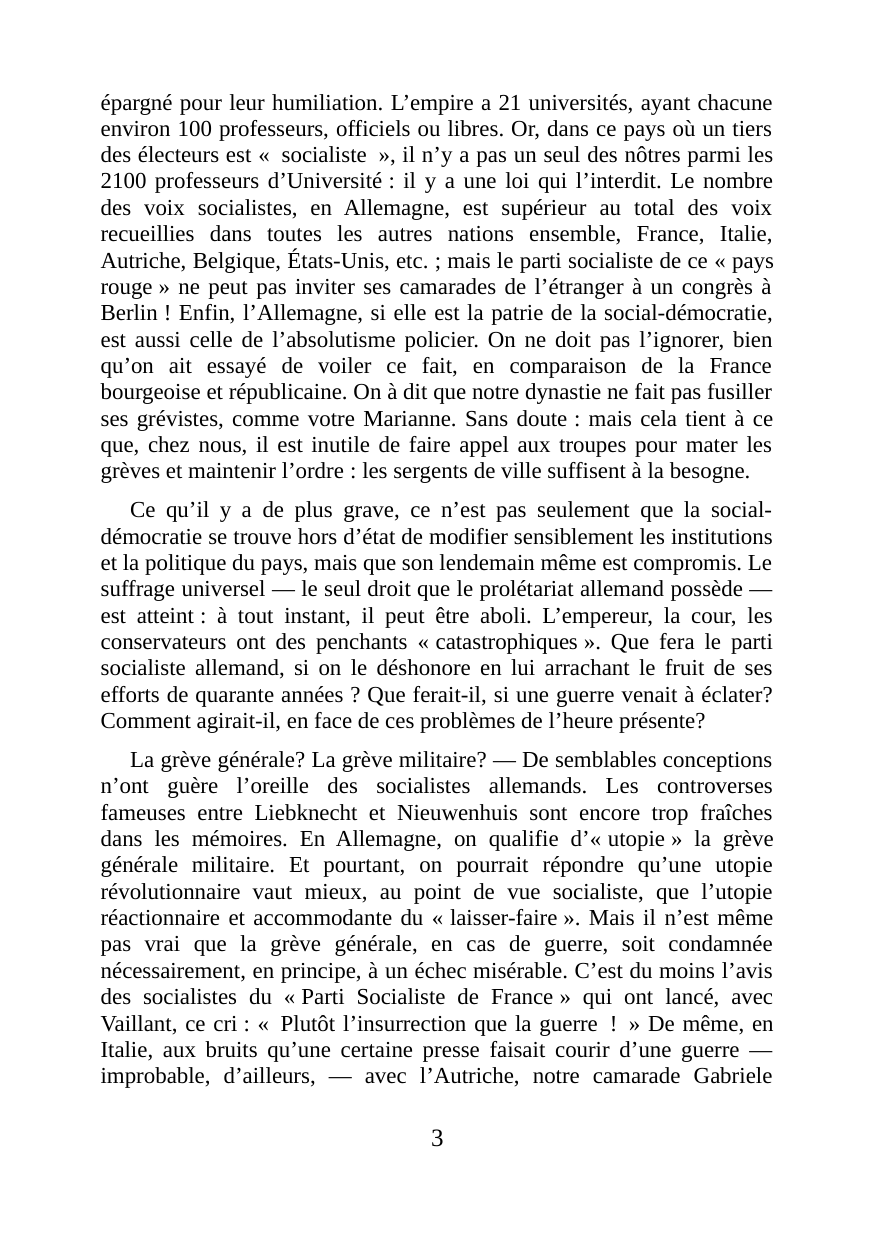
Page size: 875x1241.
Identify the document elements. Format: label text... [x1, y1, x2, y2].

text épargné pour leur humiliation. L’empire a 21 universités, ayant chacune environ 100 professeurs, officiels ou libres. Or, dans ce pays où un tiers des électeurs est « socialiste », il n’y a pas un seul des nôtres parmi les 2100 professeurs d’Université : il y a une loi qui l’interdit. Le nombre des voix socialistes, en Allemagne, est supérieur au total des voix recueillies dans toutes les autres nations ensemble, France, Italie, Autriche, Belgique, États-Unis, etc. ; mais le parti socialiste de ce « pays rouge » ne peut pas inviter ses camarades de l’étranger à un congrès à Berlin ! Enfin, l’Allemagne, si elle est la patrie de la social-démocratie, est aussi celle de l’absolutisme policier. On ne doit pas l’ignorer, bien qu’on ait essayé de voiler ce fait, en comparaison de la France bourgeoise et républicaine. On à dit que notre dynastie ne fait pas fusiller ses grévistes, comme votre Marianne. Sans doute : mais cela tient à ce que, chez nous, il est inutile de faire appel aux troupes pour mater les grèves et maintenir l’ordre : les sergents de ville suffisent à la besogne. [100, 88, 774, 484]
text Ce qu’il y a de plus grave, ce n’est pas seulement que la social-démocratie se trouve hors d’état de modifier sensiblement les institutions et la politique du pays, mais que son lendemain même est compromis. Le suffrage universel — le seul droit que le prolétariat allemand possède — est atteint : à tout instant, il peut être aboli. L’empereur, la cour, les conservateurs ont des penchants « catastrophiques ». Que fera le parti socialiste allemand, si on le déshonore en lui arrachant le fruit de ses efforts de quarante années ? Que ferait-il, si une guerre venait à éclater? Comment agirait-il, en face de ces problèmes de l’heure présente? [100, 496, 774, 733]
text La grève générale? La grève militaire? — De semblables conceptions n’ont guère l’oreille des socialistes allemands. Les controverses fameuses entre Liebknecht et Nieuwenhuis sont encore trop fraîches dans les mémoires. En Allemagne, on qualifie d’« utopie » la grève générale militaire. Et pourtant, on pourrait répondre qu’une utopie révolutionnaire vaut mieux, au point de vue socialiste, que l’utopie réactionnaire et accommodante du « laisser-faire ». Mais il n’est même pas vrai que la grève générale, en cas de guerre, soit condamnée nécessairement, en principe, à un échec misérable. C’est du moins l’avis des socialistes du « Parti Socialiste de France » qui ont lancé, avec Vaillant, ce cri : « Plutôt l’insurrection que la guerre ! » De même, en Italie, aux bruits qu’une certaine presse faisait courir d’une guerre — improbable, d’ailleurs, — avec l’Autriche, notre camarade Gabriele [100, 746, 774, 1089]
